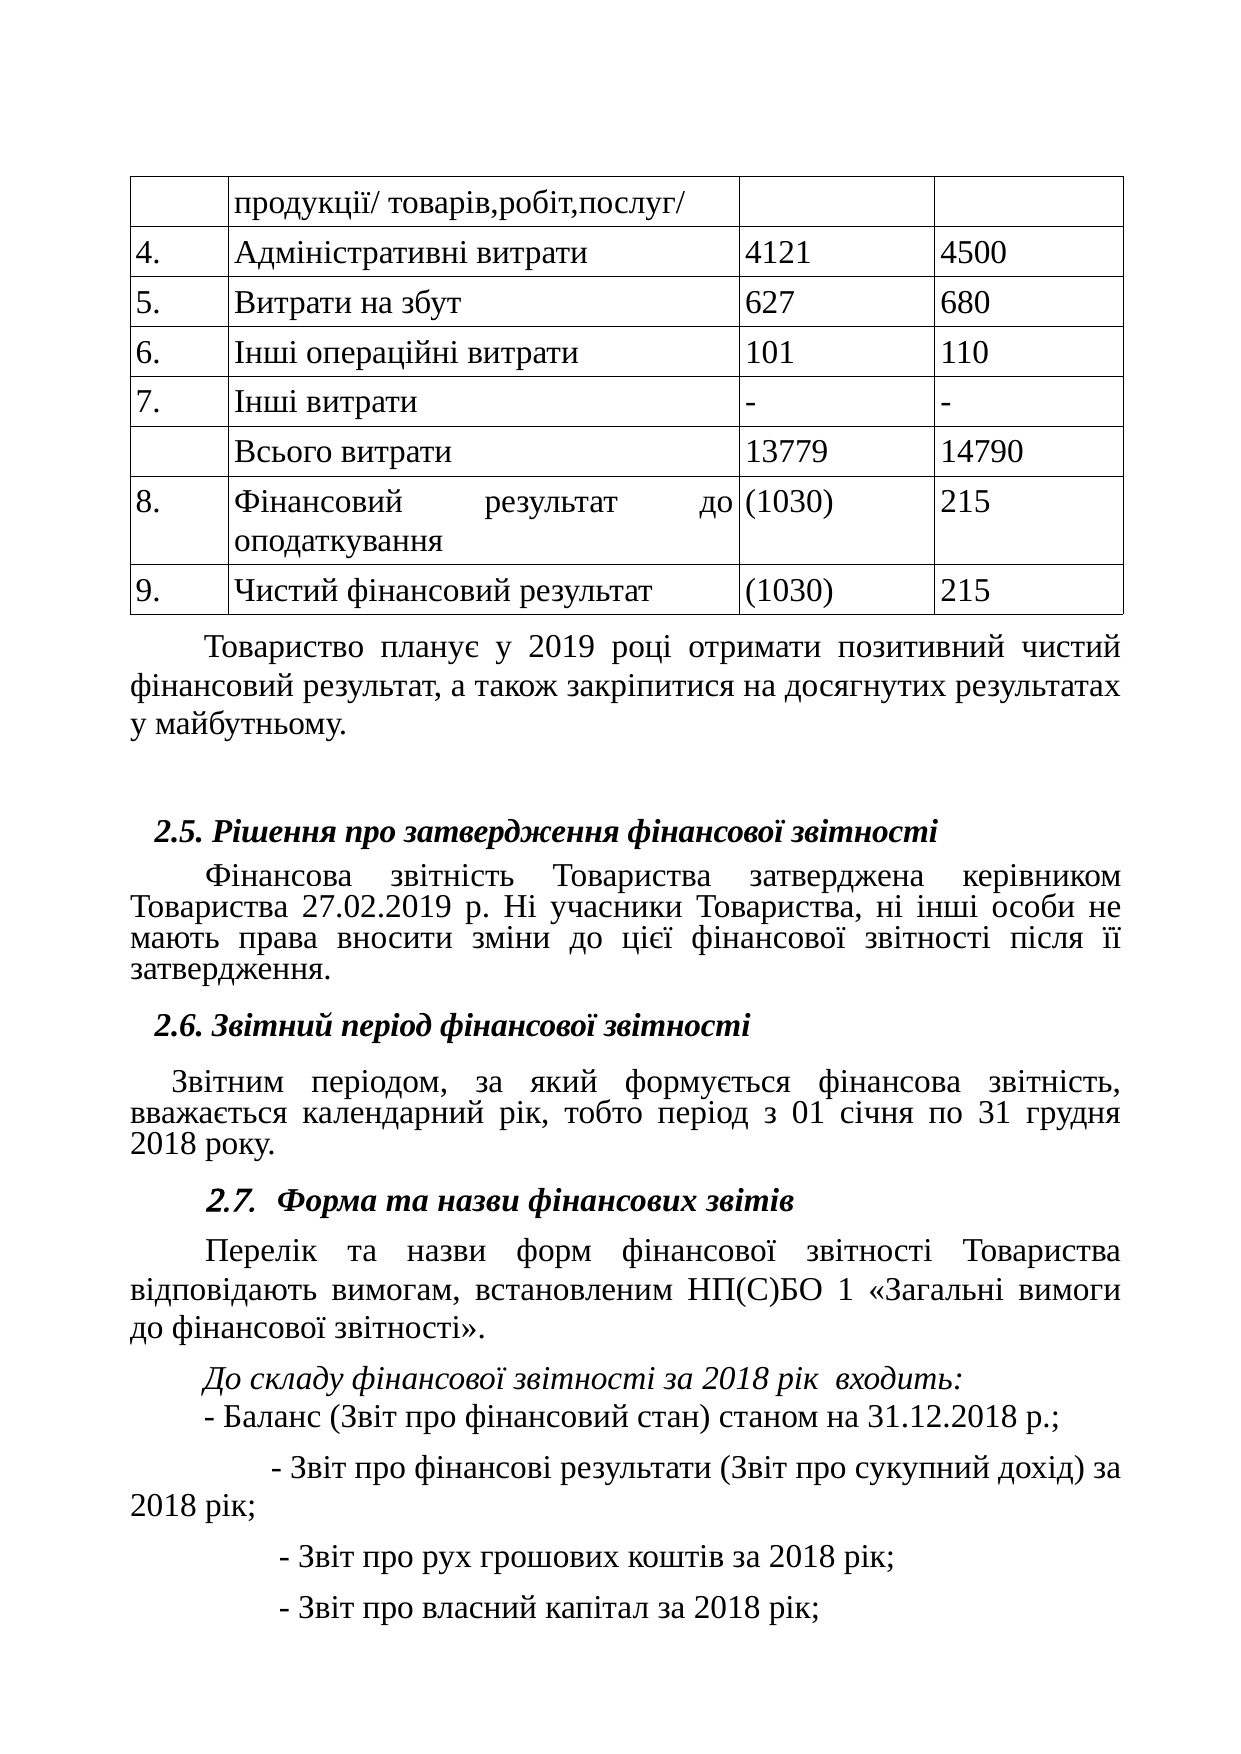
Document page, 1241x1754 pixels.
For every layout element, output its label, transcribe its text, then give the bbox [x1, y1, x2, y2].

text Звітним періодом, за який формується фінансова звітність, вважається календарний рік, тобто період з 01 січня по 31 грудня 2018 року. [130, 1067, 1122, 1161]
table_cell 5. [131, 277, 228, 326]
text - Звіт про рух грошових коштів за 2018 рік; [130, 1536, 1122, 1575]
table_cell 14790 [935, 427, 1123, 476]
table_cell 680 [935, 277, 1123, 326]
table_cell 7. [131, 377, 228, 426]
table_cell Фінансовий результат до оподаткування [229, 477, 739, 564]
table_cell Чистий фінансовий результат [229, 565, 739, 614]
table_cell Витрати на збут [229, 277, 739, 326]
table_cell 13779 [740, 427, 934, 476]
table_cell [131, 177, 228, 226]
table_cell продукції/ товарів,робіт,послуг/ [229, 177, 739, 226]
table_cell [740, 177, 934, 226]
table_cell 4500 [935, 227, 1123, 276]
table_cell - [935, 377, 1123, 426]
text - Звіт про власний капітал за 2018 рік; [130, 1587, 1122, 1626]
text Товариство планує у 2019 році отримати позитивний чистий фінансовий результат, а також закріпитися на досягнутих результатах у майбутньому. [130, 626, 1122, 741]
text 2.6. Звітний період фінансової звітності [130, 1011, 1122, 1042]
table_cell 215 [935, 565, 1123, 614]
table_cell 110 [935, 327, 1123, 376]
table_cell 4121 [740, 227, 934, 276]
text 2.5. Рішення про затвердження фінансової звітності [130, 817, 1122, 848]
text - Звіт про фінансові результати (Звіт про сукупний дохід) за 2018 рік; [130, 1447, 1122, 1524]
table_cell [131, 427, 228, 476]
table_cell - [740, 377, 934, 426]
list Форма та назви фінансових звітів [205, 1180, 1122, 1218]
table_cell 9. [131, 565, 228, 614]
text Перелік та назви форм фінансової звітності Товариства відповідають вимогам, встановленим НП(С)БО 1 «Загальні вимоги до фінансової звітності». [130, 1231, 1122, 1346]
table_cell 215 [935, 477, 1123, 564]
table_cell 101 [740, 327, 934, 376]
table_cell 4. [131, 227, 228, 276]
text - Баланс (Звіт про фінансовий стан) станом на 31.12.2018 р.; [130, 1396, 1122, 1435]
table_cell 627 [740, 277, 934, 326]
table_cell Інші витрати [229, 377, 739, 426]
table_cell (1030) [740, 477, 934, 564]
table_cell 6. [131, 327, 228, 376]
table_cell Інші операційні витрати [229, 327, 739, 376]
text До складу фінансової звітності за 2018 рік входить: [130, 1358, 1122, 1396]
table_cell Всього витрати [229, 427, 739, 476]
text Фінансова звітність Товариства затверджена керівником Товариства 27.02.2019 р. Ні учасники Товариства, ні інші особи не мають права вносити зміни до цієї фінансової звітності після її затвердження. [130, 861, 1122, 986]
table_cell [935, 177, 1123, 226]
table_cell Адміністративні витрати [229, 227, 739, 276]
table_cell 8. [131, 477, 228, 564]
table_cell (1030) [740, 565, 934, 614]
